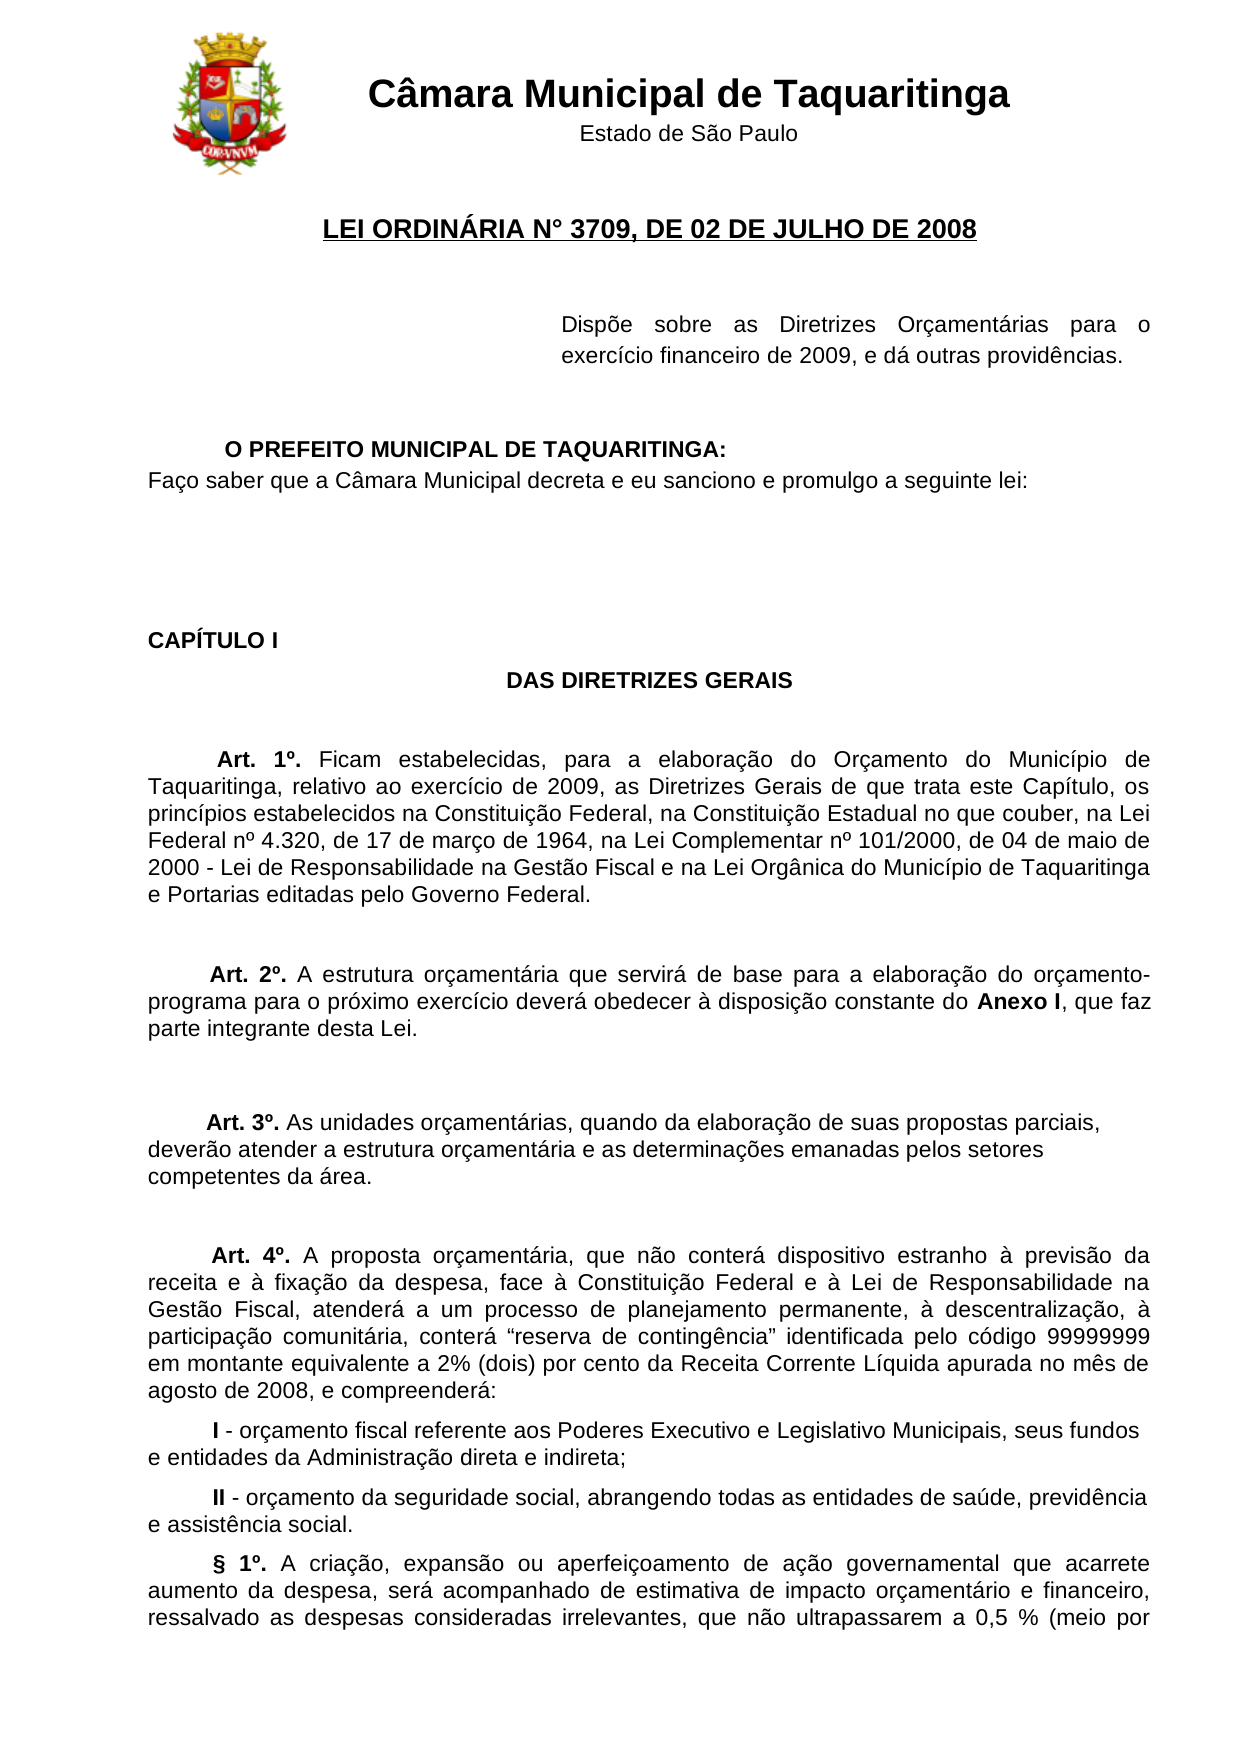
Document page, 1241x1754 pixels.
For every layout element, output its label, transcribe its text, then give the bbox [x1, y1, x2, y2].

subtitle Art. 3º. As unidades orçamentárias, quando da elaboração de suas propostas parciais, deverão atender a estrutura orçamentária e as determinações emanadas pelos setores competentes da área. [148, 1108, 1152, 1189]
text II - orçamento da seguridade social, abrangendo todas as entidades de saúde, previdência e assistência social. [148, 1483, 1152, 1537]
text Art. 2º. A estrutura orçamentária que servirá de base para a elaboração do orçamento-programa para o próximo exercício deverá obedecer à disposição constante do Anexo I, que faz parte integrante desta Lei. [148, 960, 1152, 1041]
picture [150, 24, 310, 184]
text Dispõe sobre as Diretrizes Orçamentárias para o exercício financeiro de 2009, e dá outras providências. [561, 310, 1152, 369]
text Faço saber que a Câmara Municipal decreta e eu sanciono e promulgo a seguinte lei: [148, 466, 1152, 493]
text I - orçamento fiscal referente aos Poderes Executivo e Legislativo Municipais, seus fundos e entidades da Administração direta e indireta; [148, 1416, 1152, 1470]
text Art. 4º. A proposta orçamentária, que não conterá dispositivo estranho à previsão da receita e à fixação da despesa, face à Constituição Federal e à Lei de Responsabilidade na Gestão Fiscal, atenderá a um processo de planejamento permanente, à descentralização, à participação comunitária, conterá “reserva de contingência” identificada pelo código 99999999 em montante equivalente a 2% (dois) por cento da Receita Corrente Líquida apurada no mês de agosto de 2008, e compreenderá: [148, 1241, 1152, 1404]
text LEI ORDINÁRIA N° 3709, DE 02 DE JULHO DE 2008 [148, 212, 1152, 243]
text DAS DIRETRIZES GERAIS [148, 666, 1152, 693]
text Art. 1º. Ficam estabelecidas, para a elaboração do Orçamento do Município de Taquaritinga, relativo ao exercício de 2009, as Diretrizes Gerais de que trata este Capítulo, os princípios estabelecidos na Constituição Federal, na Constituição Estadual no que couber, na Lei Federal nº 4.320, de 17 de março de 1964, na Lei Complementar nº 101/2000, de 04 de maio de 2000 - Lei de Responsabilidade na Gestão Fiscal e na Lei Orgânica do Município de Taquaritinga e Portarias editadas pelo Governo Federal. [148, 745, 1152, 908]
text § 1º. A criação, expansão ou aperfeiçoamento de ação governamental que acarrete aumento da despesa, será acompanhado de estimativa de impacto orçamentário e financeiro, ressalvado as despesas consideradas irrelevantes, que não ultrapassarem a 0,5 % (meio por [148, 1549, 1152, 1631]
subtitle CAPÍTULO I [148, 627, 1152, 654]
text O PREFEITO MUNICIPAL DE TAQUARITINGA: [148, 435, 1152, 462]
